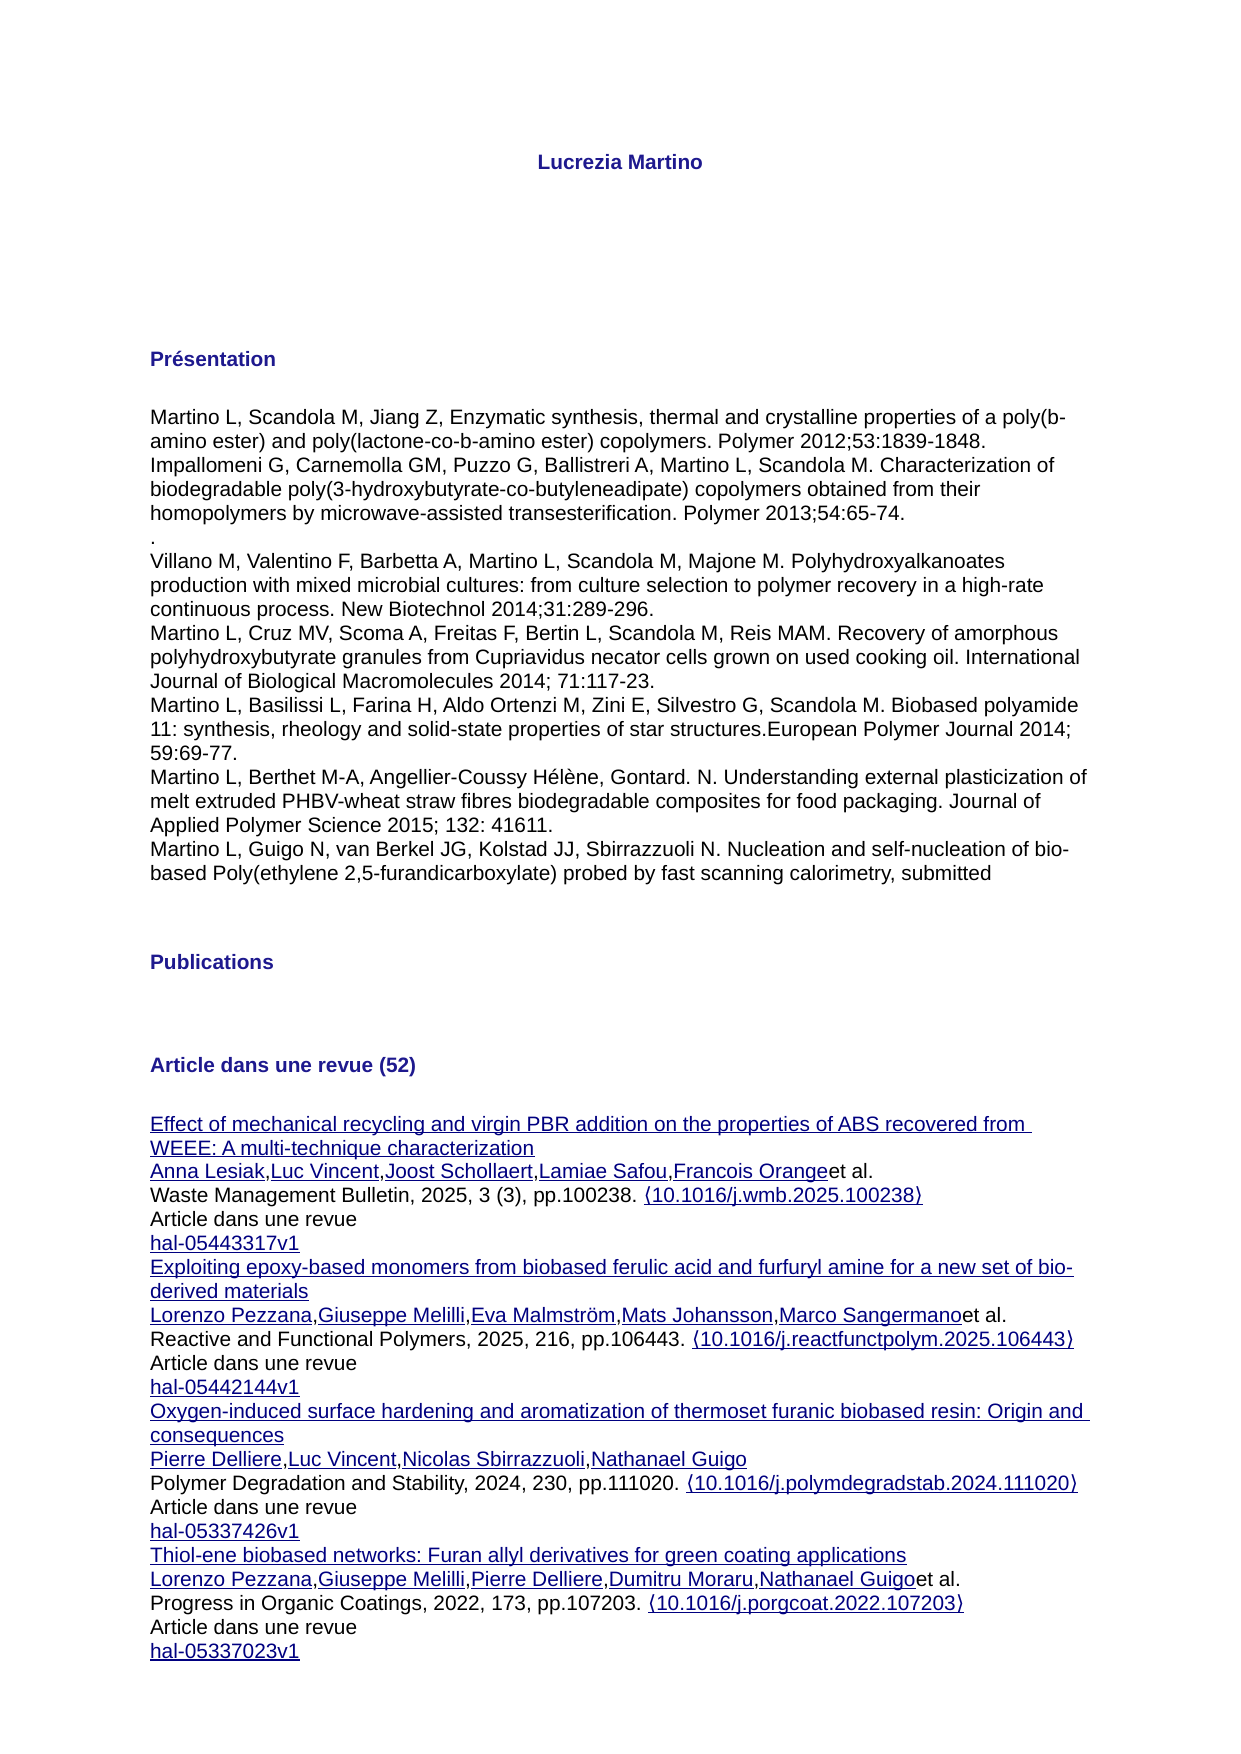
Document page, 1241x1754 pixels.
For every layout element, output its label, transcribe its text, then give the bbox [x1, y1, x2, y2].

table_header Effect of mechanical recycling and virgin PBR addition on the properties of ABS recovered from WEEE: A multi-technique characterization Anna Lesiak,Luc Vincent,Joost Schollaert,Lamiae Safou,Francois Orangeet al. Waste Management Bulletin, 2025, 3 (3), pp.100238. ⟨10.1016/j.wmb.2025.100238⟩ Article dans une revue hal-05443317v1 [150, 1111, 1090, 1255]
table_cell Oxygen-induced surface hardening and aromatization of thermoset furanic biobased resin: Origin and [150, 1399, 1090, 1420]
text Impallomeni G, Carnemolla GM, Puzzo G, Ballistreri A, Martino L, Scandola M. Characterization of biodegradable poly(3-hydroxybutyrate-co-butyleneadipate) copolymers obtained from their homopolymers by microwave-assisted transesterification. Polymer 2013;54:65-74. [150, 453, 1090, 525]
table_cell consequences Pierre Delliere,Luc Vincent,Nicolas Sbirrazzuoli,Nathanael Guigo Polymer Degradation and Stability, 2024, 230, pp.111020. ⟨10.1016/j.polymdegradstab.2024.111020⟩ Article dans une revue hal-05337426v1 [150, 1421, 1090, 1543]
subtitle Publications [150, 950, 1090, 974]
subtitle Présentation [150, 347, 1090, 371]
text Martino L, Berthet M-A, Angellier-Coussy Hélène, Gontard. N. Understanding external plasticization of melt extruded PHBV-wheat straw fibres biodegradable composites for food packaging. Journal of Applied Polymer Science 2015; 132: 41611. [150, 764, 1090, 836]
table_cell Thiol-ene biobased networks: Furan allyl derivatives for green coating applications Lorenzo Pezzana,Giuseppe Melilli,Pierre Delliere,Dumitru Moraru,Nathanael Guigoet al. Progress in Organic Coatings, 2022, 173, pp.107203. ⟨10.1016/j.porgcoat.2022.107203⟩ Article dans une revue hal-05337023v1 [150, 1543, 1090, 1662]
table_cell Exploiting epoxy-based monomers from biobased ferulic acid and furfuryl amine for a new set of bio-derived materials Lorenzo Pezzana,Giuseppe Melilli,Eva Malmström,Mats Johansson,Marco Sangermanoet al. Reactive and Functional Polymers, 2025, 216, pp.106443. ⟨10.1016/j.reactfunctpolym.2025.106443⟩ Article dans une revue hal-05442144v1 [150, 1255, 1090, 1399]
text Martino L, Cruz MV, Scoma A, Freitas F, Bertin L, Scandola M, Reis MAM. Recovery of amorphous polyhydroxybutyrate granules from Cupriavidus necator cells grown on used cooking oil. International Journal of Biological Macromolecules 2014; 71:117-23. [150, 621, 1090, 693]
text Martino L, Scandola M, Jiang Z, Enzymatic synthesis, thermal and crystalline properties of a poly(b-amino ester) and poly(lactone-co-b-amino ester) copolymers. Polymer 2012;53:1839-1848. [150, 405, 1090, 453]
text . [150, 525, 1090, 549]
text Villano M, Valentino F, Barbetta A, Martino L, Scandola M, Majone M. Polyhydroxyalkanoates production with mixed microbial cultures: from culture selection to polymer recovery in a high-rate continuous process. New Biotechnol 2014;31:289-296. [150, 549, 1090, 621]
text Martino L, Basilissi L, Farina H, Aldo Ortenzi M, Zini E, Silvestro G, Scandola M. Biobased polyamide 11: synthesis, rheology and solid-state properties of star structures.European Polymer Journal 2014; 59:69-77. [150, 693, 1090, 764]
subtitle Lucrezia Martino [150, 150, 1090, 174]
text Martino L, Guigo N, van Berkel JG, Kolstad JJ, Sbirrazzuoli N. Nucleation and self-nucleation of bio-based Poly(ethylene 2,5-furandicarboxylate) probed by fast scanning calorimetry, submitted [150, 836, 1090, 884]
subtitle Article dans une revue (52) [150, 1053, 1090, 1077]
